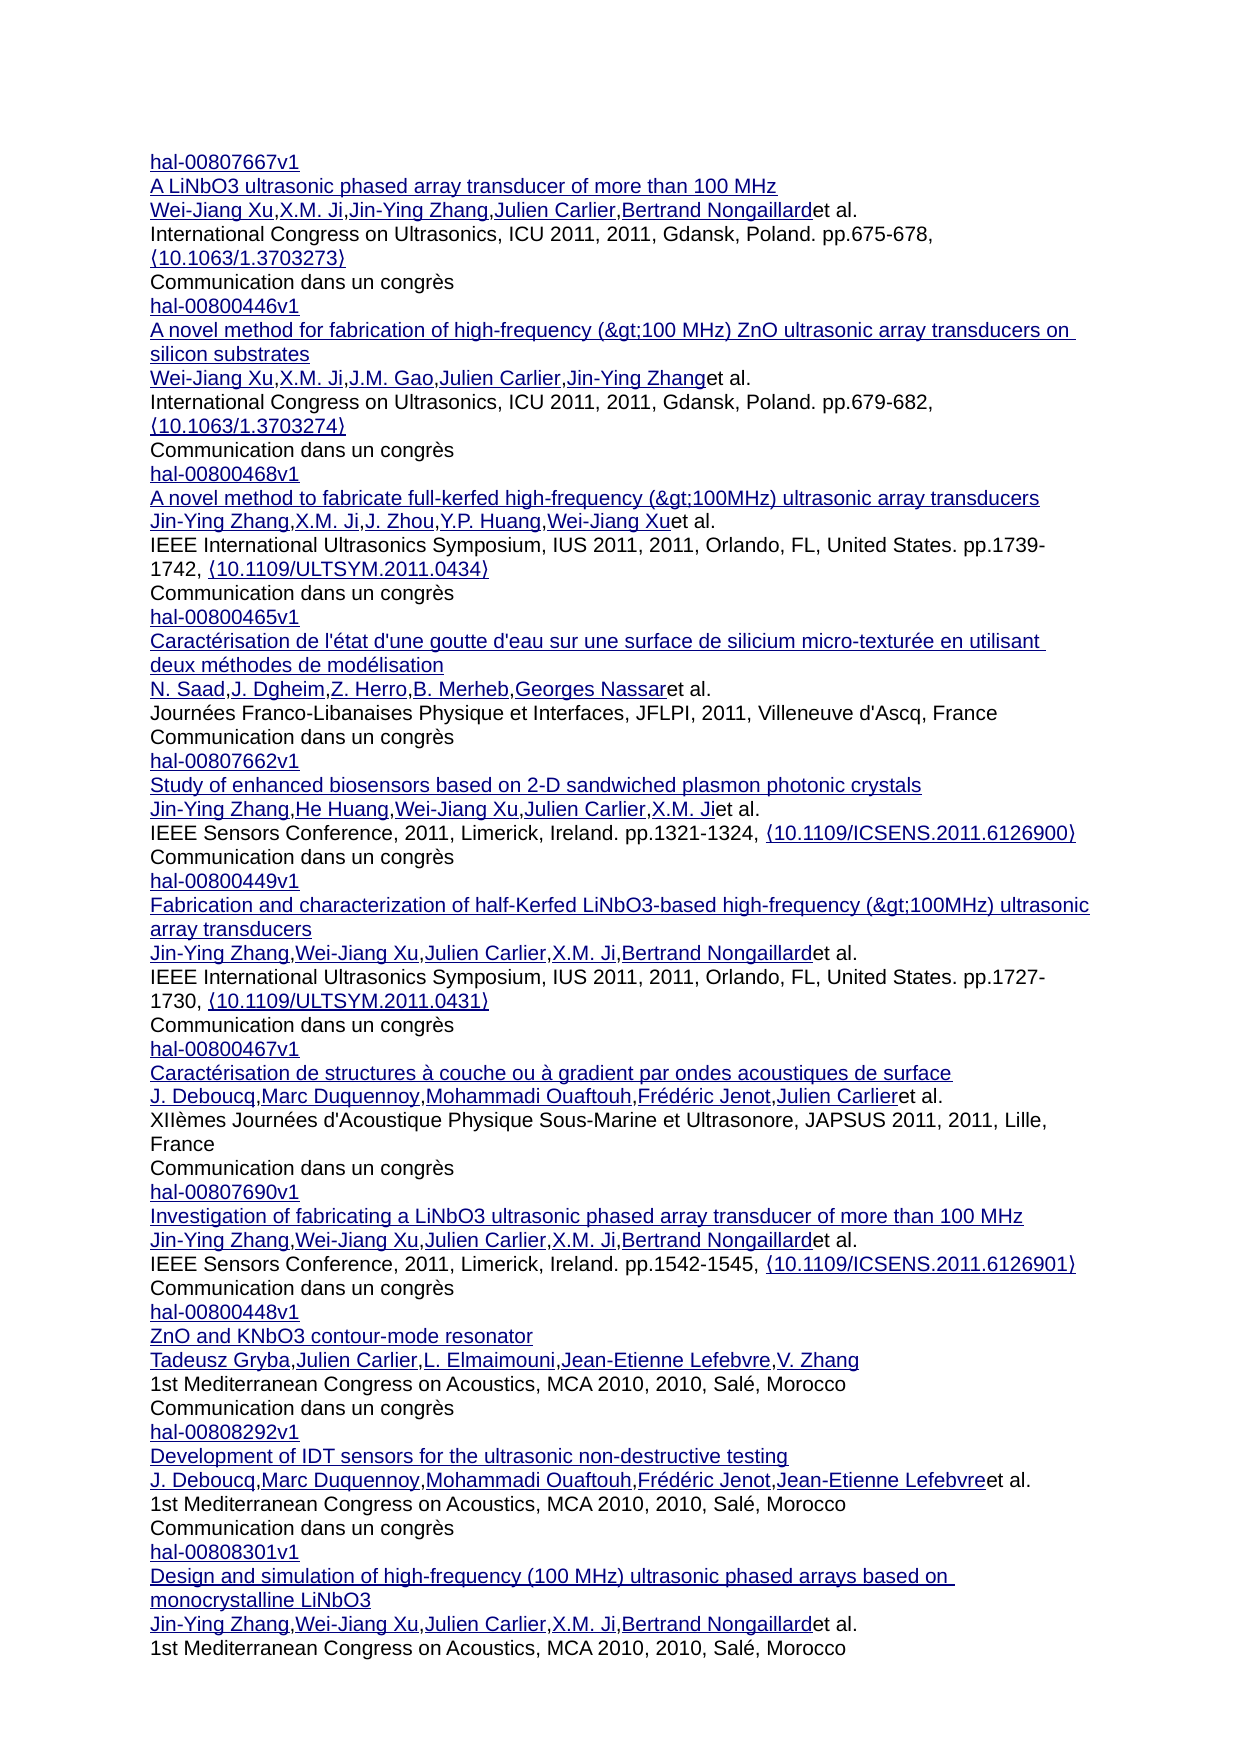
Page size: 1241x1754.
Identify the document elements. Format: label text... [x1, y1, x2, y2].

table_cell Caractérisation de l'état d'une goutte d'eau sur une surface de silicium micro-texturée en utilisant deux méthodes de modélisation N. Saad,J. Dgheim,Z. Herro,B. Merheb,Georges Nassaret al. Journées Franco-Libanaises Physique et Interfaces, JFLPI, 2011, Villeneuve d'Ascq, France Communication dans un congrès hal-00807662v1 [150, 629, 1090, 773]
table_cell A LiNbO3 ultrasonic phased array transducer of more than 100 MHz Wei-Jiang Xu,X.M. Ji,Jin-Ying Zhang,Julien Carlier,Bertrand Nongaillardet al. International Congress on Ultrasonics, ICU 2011, 2011, Gdansk, Poland. pp.675-678, ⟨10.1063/1.3703273⟩ Communication dans un congrès hal-00800446v1 [150, 174, 1090, 318]
table_cell Development of IDT sensors for the ultrasonic non-destructive testing J. Deboucq,Marc Duquennoy,Mohammadi Ouaftouh,Frédéric Jenot,Jean-Etienne Lefebvreet al. 1st Mediterranean Congress on Acoustics, MCA 2010, 2010, Salé, Morocco Communication dans un congrès hal-00808301v1 [150, 1444, 1090, 1563]
table_cell Study of enhanced biosensors based on 2-D sandwiched plasmon photonic crystals Jin-Ying Zhang,He Huang,Wei-Jiang Xu,Julien Carlier,X.M. Jiet al. IEEE Sensors Conference, 2011, Limerick, Ireland. pp.1321-1324, ⟨10.1109/ICSENS.2011.6126900⟩ Communication dans un congrès hal-00800449v1 [150, 773, 1090, 893]
table_cell Design and simulation of high-frequency (100 MHz) ultrasonic phased arrays based on monocrystalline LiNbO3 Jin-Ying Zhang,Wei-Jiang Xu,Julien Carlier,X.M. Ji,Bertrand Nongaillardet al. 1st Mediterranean Congress on Acoustics, MCA 2010, 2010, Salé, Morocco [150, 1564, 1090, 1659]
table_cell ZnO and KNbO3 contour-mode resonator Tadeusz Gryba,Julien Carlier,L. Elmaimouni,Jean-Etienne Lefebvre,V. Zhang 1st Mediterranean Congress on Acoustics, MCA 2010, 2010, Salé, Morocco Communication dans un congrès hal-00808292v1 [150, 1324, 1090, 1444]
table_cell A novel method for fabrication of high-frequency (&gt;100 MHz) ZnO ultrasonic array transducers on silicon substrates Wei-Jiang Xu,X.M. Ji,J.M. Gao,Julien Carlier,Jin-Ying Zhanget al. International Congress on Ultrasonics, ICU 2011, 2011, Gdansk, Poland. pp.679-682, ⟨10.1063/1.3703274⟩ Communication dans un congrès hal-00800468v1 [150, 318, 1090, 485]
table_cell A novel method to fabricate full-kerfed high-frequency (&gt;100MHz) ultrasonic array transducers Jin-Ying Zhang,X.M. Ji,J. Zhou,Y.P. Huang,Wei-Jiang Xuet al. IEEE International Ultrasonics Symposium, IUS 2011, 2011, Orlando, FL, United States. pp.1739-1742, ⟨10.1109/ULTSYM.2011.0434⟩ Communication dans un congrès hal-00800465v1 [150, 485, 1090, 629]
table_cell array transducers Jin-Ying Zhang,Wei-Jiang Xu,Julien Carlier,X.M. Ji,Bertrand Nongaillardet al. IEEE International Ultrasonics Symposium, IUS 2011, 2011, Orlando, FL, United States. pp.1727-1730, ⟨10.1109/ULTSYM.2011.0431⟩ Communication dans un congrès hal-00800467v1 [150, 915, 1090, 1060]
table_cell Investigation of fabricating a LiNbO3 ultrasonic phased array transducer of more than 100 MHz Jin-Ying Zhang,Wei-Jiang Xu,Julien Carlier,X.M. Ji,Bertrand Nongaillardet al. IEEE Sensors Conference, 2011, Limerick, Ireland. pp.1542-1545, ⟨10.1109/ICSENS.2011.6126901⟩ Communication dans un congrès hal-00800448v1 [150, 1204, 1090, 1324]
table_cell Fabrication and characterization of half-Kerfed LiNbO3-based high-frequency (&gt;100MHz) ultrasonic [150, 893, 1090, 914]
table_cell Caractérisation de structures à couche ou à gradient par ondes acoustiques de surface J. Deboucq,Marc Duquennoy,Mohammadi Ouaftouh,Frédéric Jenot,Julien Carlieret al. XIIèmes Journées d'Acoustique Physique Sous-Marine et Ultrasonore, JAPSUS 2011, 2011, Lille, France Communication dans un congrès hal-00807690v1 [150, 1060, 1090, 1204]
table_cell hal-00807667v1 [150, 150, 1090, 174]
